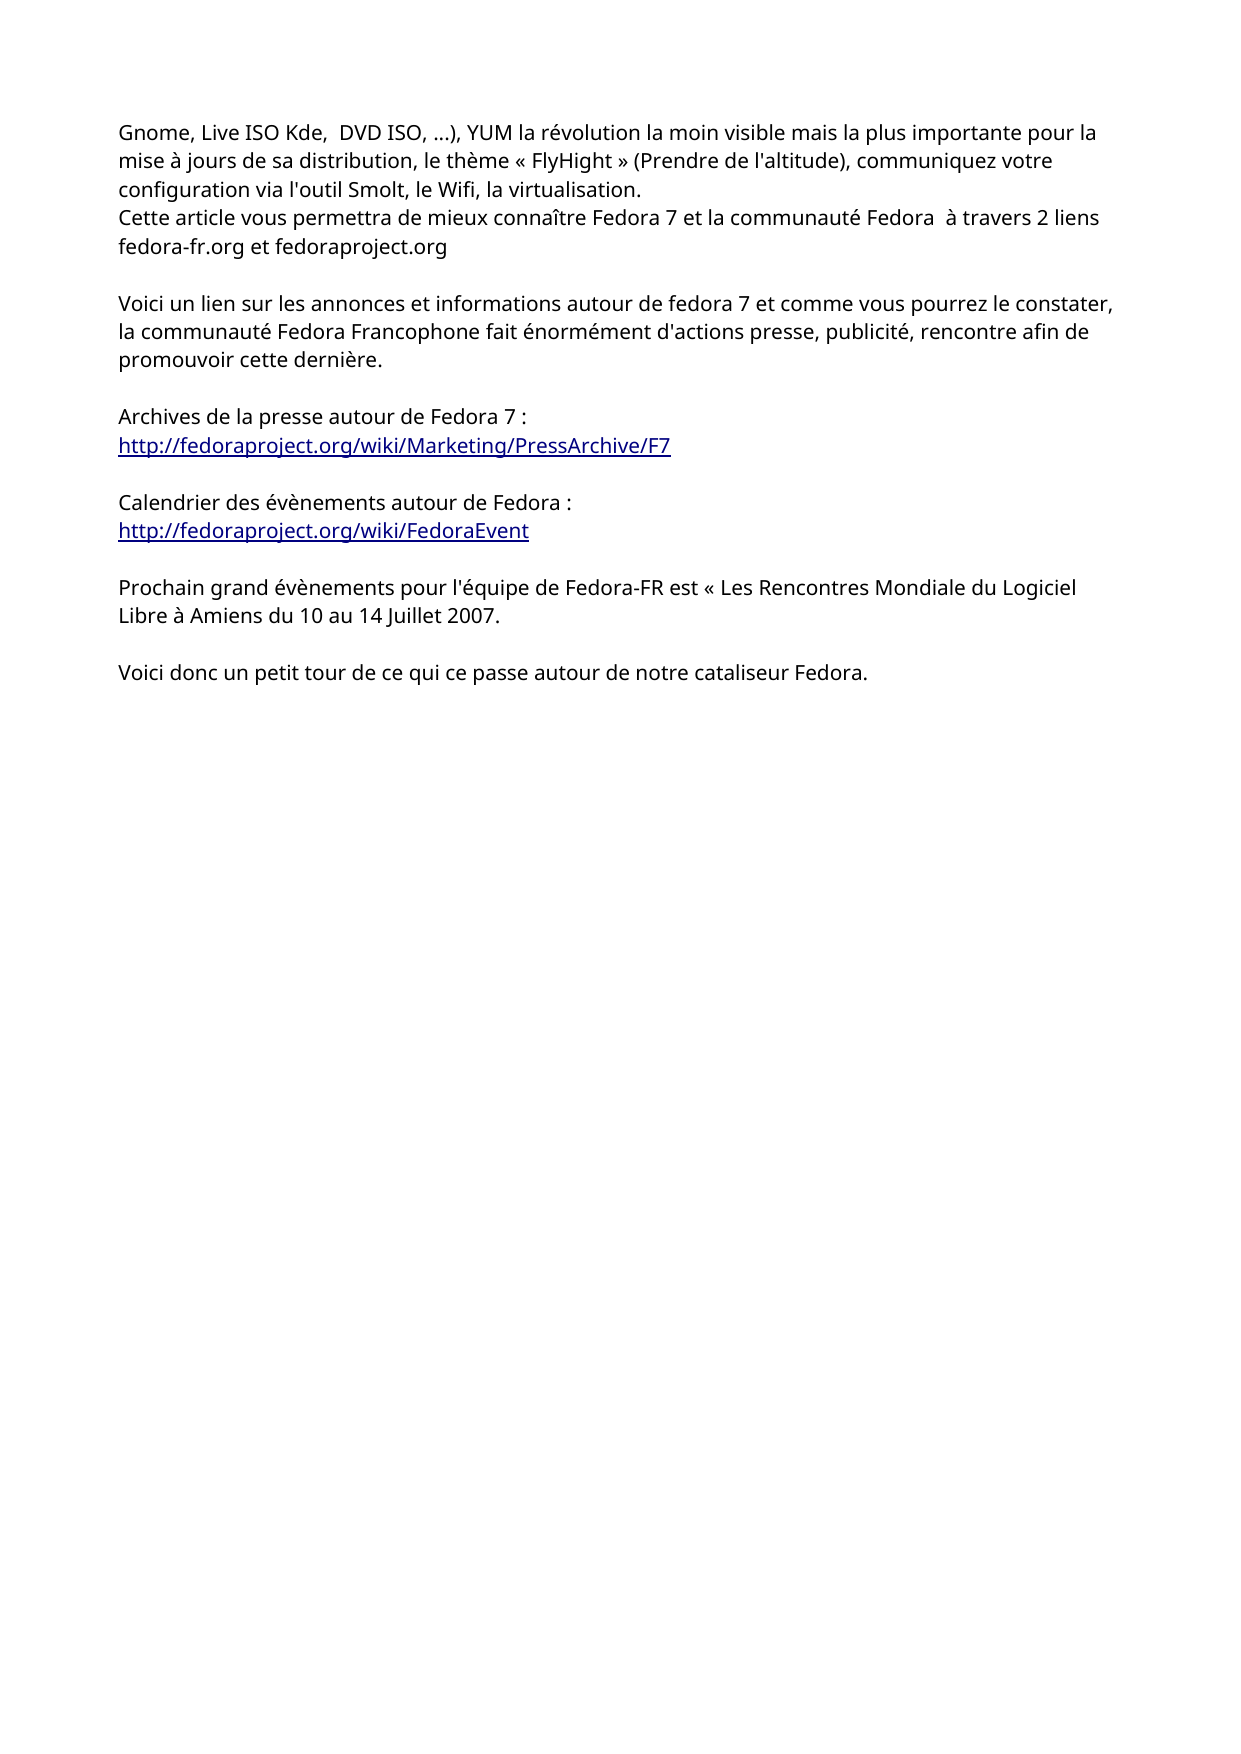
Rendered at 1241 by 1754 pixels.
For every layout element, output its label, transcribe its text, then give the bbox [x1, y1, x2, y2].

text http://fedoraproject.org/wiki/FedoraEvent [118, 516, 1122, 545]
text http://fedoraproject.org/wiki/Marketing/PressArchive/F7 [118, 431, 1122, 459]
text Cette article vous permettra de mieux connaître Fedora 7 et la communauté Fedora à travers 2 liens fedora-fr.org et fedoraproject.org [118, 203, 1122, 260]
text Voici donc un petit tour de ce qui ce passe autour de notre cataliseur Fedora. [118, 658, 1122, 687]
text Archives de la presse autour de Fedora 7 : [118, 402, 1122, 431]
text Voici un lien sur les annonces et informations autour de fedora 7 et comme vous pourrez le constater, la communauté Fedora Francophone fait énormément d'actions presse, publicité, rencontre afin de promouvoir cette dernière. [118, 289, 1122, 374]
text Prochain grand évènements pour l'équipe de Fedora-FR est « Les Rencontres Mondiale du Logiciel Libre à Amiens du 10 au 14 Juillet 2007. [118, 573, 1122, 630]
text Gnome, Live ISO Kde, DVD ISO, ...), YUM la révolution la moin visible mais la plus importante pour la mise à jours de sa distribution, le thème « FlyHight » (Prendre de l'altitude), communiquez votre configuration via l'outil Smolt, le Wifi, la virtualisation. [118, 118, 1122, 203]
text Calendrier des évènements autour de Fedora : [118, 488, 1122, 516]
